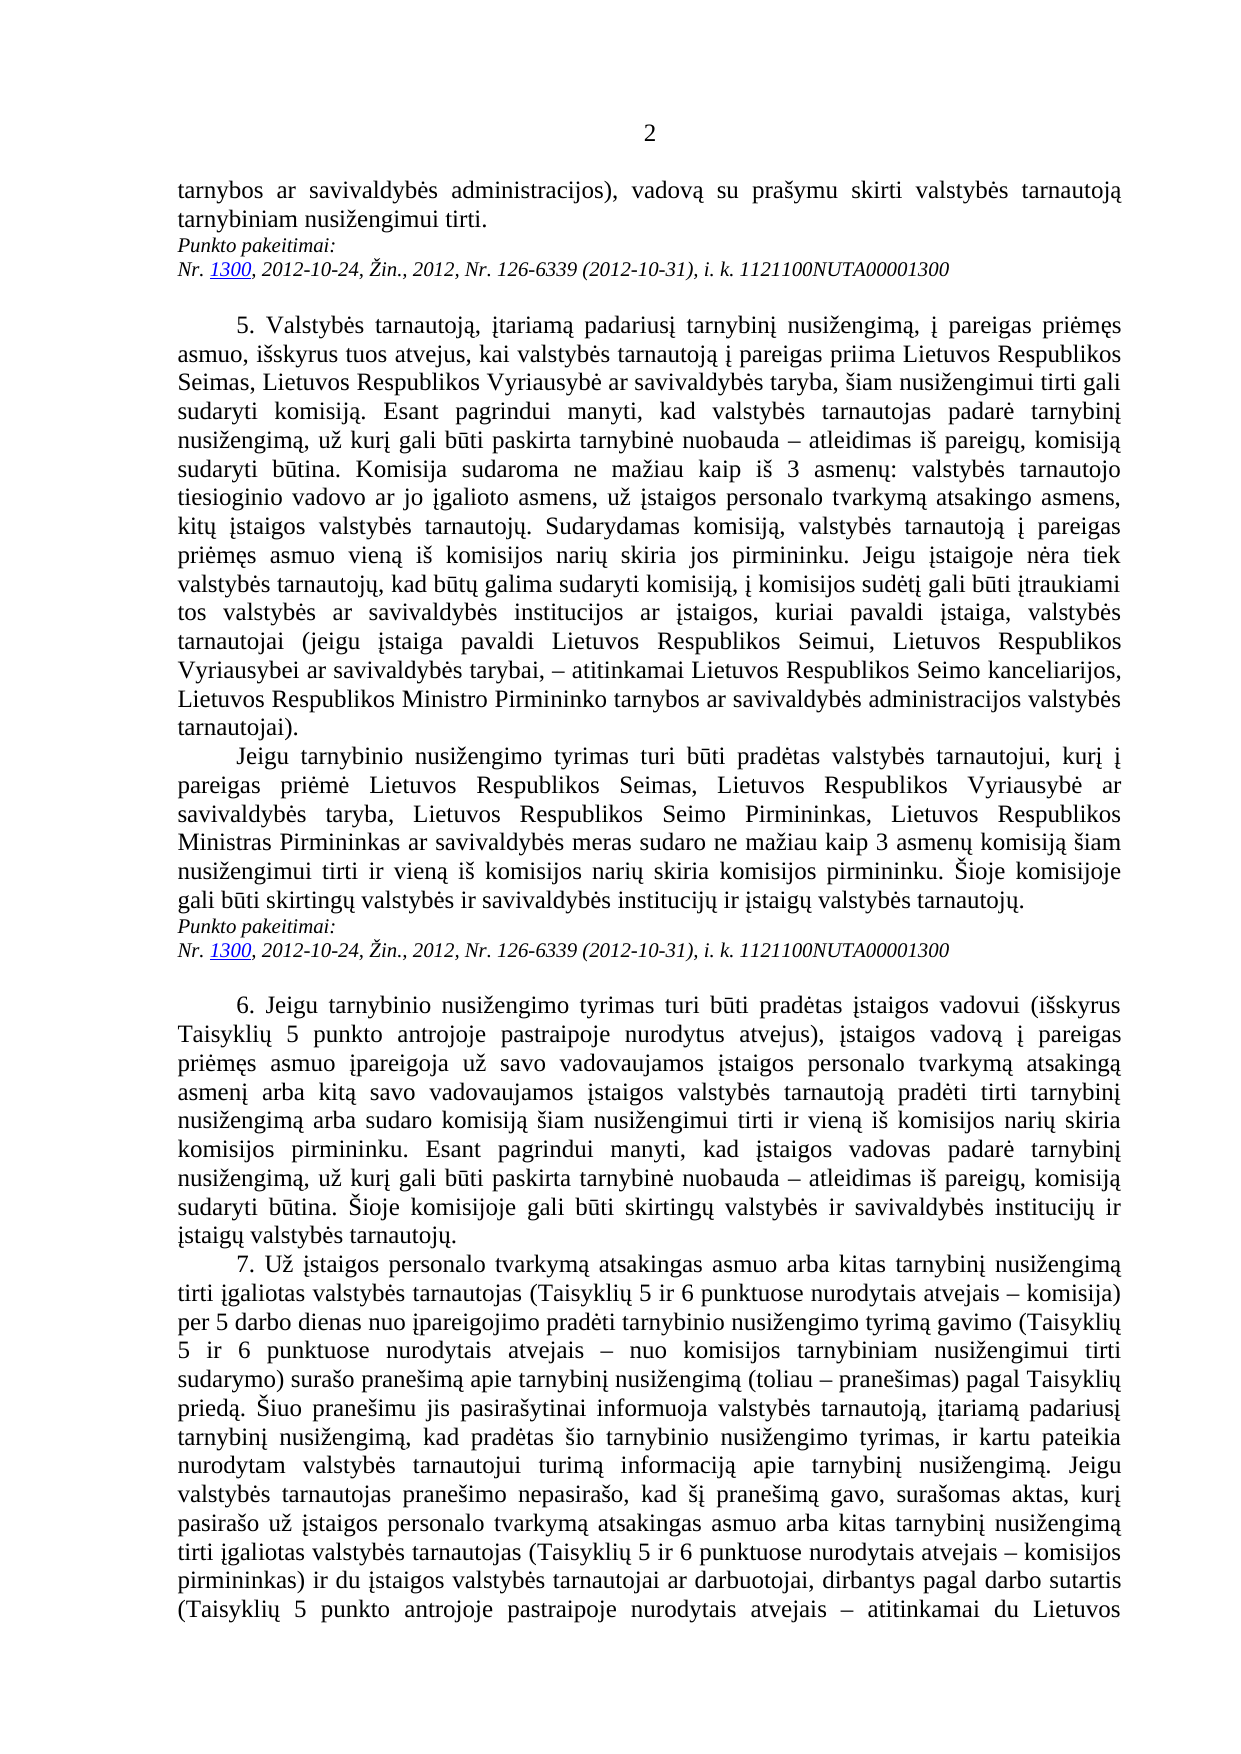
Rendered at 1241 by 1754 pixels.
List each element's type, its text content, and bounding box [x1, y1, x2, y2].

text 7. Už įstaigos personalo tvarkymą atsakingas asmuo arba kitas tarnybinį nusižengimą tirti įgaliotas valstybės tarnautojas (Taisyklių 5 ir 6 punktuose nurodytais atvejais – komisija) per 5 darbo dienas nuo įpareigojimo pradėti tarnybinio nusižengimo tyrimą gavimo (Taisyklių 5 ir 6 punktuose nurodytais atvejais – nuo komisijos tarnybiniam nusižengimui tirti sudarymo) surašo pranešimą apie tarnybinį nusižengimą (toliau – pranešimas) pagal Taisyklių priedą. Šiuo pranešimu jis pasirašytinai informuoja valstybės tarnautoją, įtariamą padariusį tarnybinį nusižengimą, kad pradėtas šio tarnybinio nusižengimo tyrimas, ir kartu pateikia nurodytam valstybės tarnautojui turimą informaciją apie tarnybinį nusižengimą. Jeigu valstybės tarnautojas pranešimo nepasirašo, kad šį pranešimą gavo, surašomas aktas, kurį pasirašo už įstaigos personalo tvarkymą atsakingas asmuo arba kitas tarnybinį nusižengimą tirti įgaliotas valstybės tarnautojas (Taisyklių 5 ir 6 punktuose nurodytais atvejais – komisijos pirmininkas) ir du įstaigos valstybės tarnautojai ar darbuotojai, dirbantys pagal darbo sutartis (Taisyklių 5 punkto antrojoje pastraipoje nurodytais atvejais – atitinkamai du Lietuvos [177, 1249, 1122, 1623]
text Nr. 1300, 2012-10-24, Žin., 2012, Nr. 126-6339 (2012-10-31), i. k. 1121100NUTA00001300 [177, 257, 1122, 281]
text tarnybos ar savivaldybės administracijos), vadovą su prašymu skirti valstybės tarnautoją tarnybiniam nusižengimui tirti. [177, 176, 1122, 233]
text Punkto pakeitimai: [177, 914, 1122, 938]
text 5. Valstybės tarnautoją, įtariamą padariusį tarnybinį nusižengimą, į pareigas priėmęs asmuo, išskyrus tuos atvejus, kai valstybės tarnautoją į pareigas priima Lietuvos Respublikos Seimas, Lietuvos Respublikos Vyriausybė ar savivaldybės taryba, šiam nusižengimui tirti gali sudaryti komisiją. Esant pagrindui manyti, kad valstybės tarnautojas padarė tarnybinį nusižengimą, už kurį gali būti paskirta tarnybinė nuobauda – atleidimas iš pareigų, komisiją sudaryti būtina. Komisija sudaroma ne mažiau kaip iš 3 asmenų: valstybės tarnautojo tiesioginio vadovo ar jo įgalioto asmens, už įstaigos personalo tvarkymą atsakingo asmens, kitų įstaigos valstybės tarnautojų. Sudarydamas komisiją, valstybės tarnautoją į pareigas priėmęs asmuo vieną iš komisijos narių skiria jos pirmininku. Jeigu įstaigoje nėra tiek valstybės tarnautojų, kad būtų galima sudaryti komisiją, į komisijos sudėtį gali būti įtraukiami tos valstybės ar savivaldybės institucijos ar įstaigos, kuriai pavaldi įstaiga, valstybės tarnautojai (jeigu įstaiga pavaldi Lietuvos Respublikos Seimui, Lietuvos Respublikos Vyriausybei ar savivaldybės tarybai, – atitinkamai Lietuvos Respublikos Seimo kanceliarijos, Lietuvos Respublikos Ministro Pirmininko tarnybos ar savivaldybės administracijos valstybės tarnautojai). [177, 310, 1122, 741]
text Punkto pakeitimai: [177, 233, 1122, 257]
text Jeigu tarnybinio nusižengimo tyrimas turi būti pradėtas valstybės tarnautojui, kurį į pareigas priėmė Lietuvos Respublikos Seimas, Lietuvos Respublikos Vyriausybė ar savivaldybės taryba, Lietuvos Respublikos Seimo Pirmininkas, Lietuvos Respublikos Ministras Pirmininkas ar savivaldybės meras sudaro ne mažiau kaip 3 asmenų komisiją šiam nusižengimui tirti ir vieną iš komisijos narių skiria komisijos pirmininku. Šioje komisijoje gali būti skirtingų valstybės ir savivaldybės institucijų ir įstaigų valstybės tarnautojų. [177, 741, 1122, 914]
text Nr. 1300, 2012-10-24, Žin., 2012, Nr. 126-6339 (2012-10-31), i. k. 1121100NUTA00001300 [177, 938, 1122, 962]
text 6. Jeigu tarnybinio nusižengimo tyrimas turi būti pradėtas įstaigos vadovui (išskyrus Taisyklių 5 punkto antrojoje pastraipoje nurodytus atvejus), įstaigos vadovą į pareigas priėmęs asmuo įpareigoja už savo vadovaujamos įstaigos personalo tvarkymą atsakingą asmenį arba kitą savo vadovaujamos įstaigos valstybės tarnautoją pradėti tirti tarnybinį nusižengimą arba sudaro komisiją šiam nusižengimui tirti ir vieną iš komisijos narių skiria komisijos pirmininku. Esant pagrindui manyti, kad įstaigos vadovas padarė tarnybinį nusižengimą, už kurį gali būti paskirta tarnybinė nuobauda – atleidimas iš pareigų, komisiją sudaryti būtina. Šioje komisijoje gali būti skirtingų valstybės ir savivaldybės institucijų ir įstaigų valstybės tarnautojų. [177, 991, 1122, 1249]
